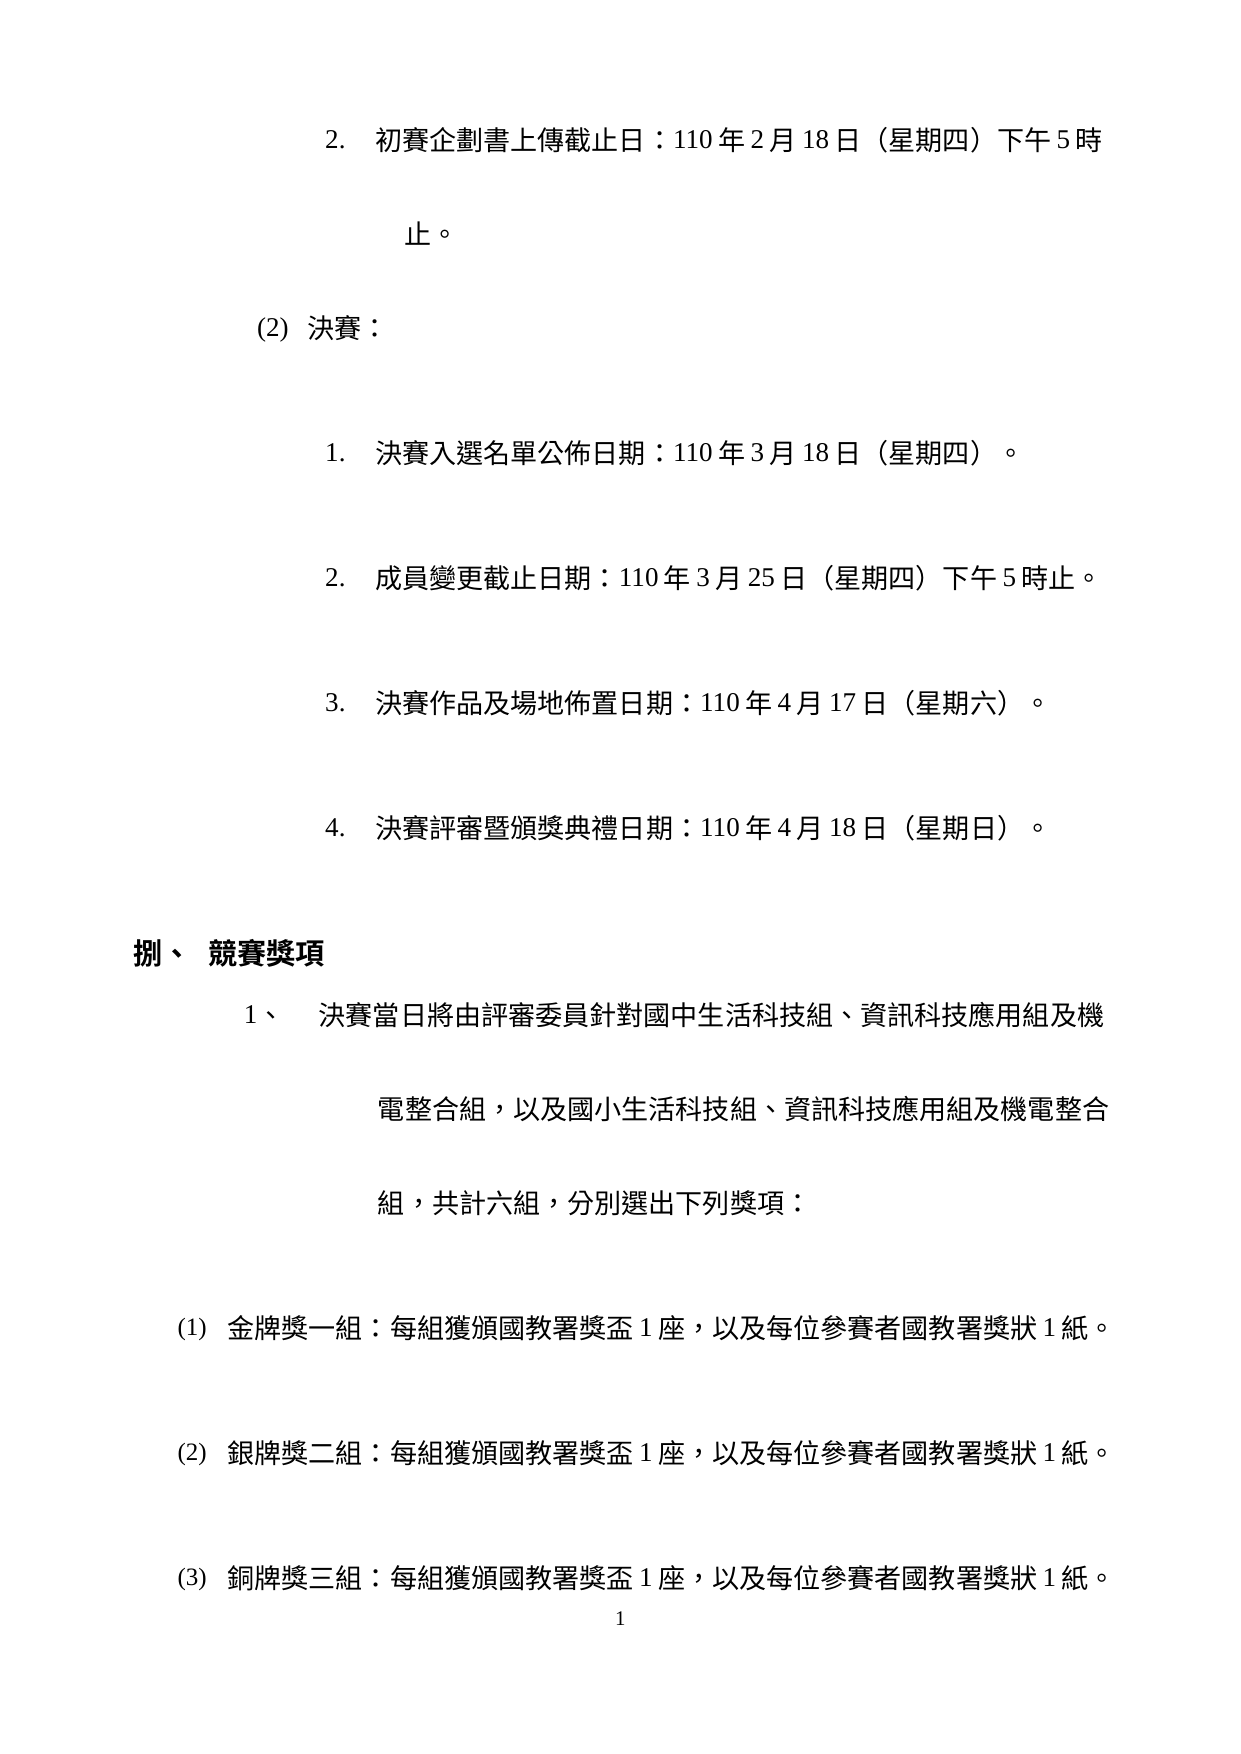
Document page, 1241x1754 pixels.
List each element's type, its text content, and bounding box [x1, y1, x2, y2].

list 決賽作品及場地佈置日期：110年4月17日（星期六）。 [325, 660, 1122, 722]
list 銅牌獎三組：每組獲頒國教署獎盃1座，以及每位參賽者國教署獎狀1紙。 [177, 1535, 1122, 1597]
list 成員變更截止日期：110年3月25日（星期四）下午5時止。 [325, 535, 1122, 597]
list 決賽評審暨頒獎典禮日期：110年4月18日（星期日）。 [325, 785, 1122, 847]
list 決賽入選名單公佈日期：110年3月18日（星期四）。 [325, 410, 1122, 472]
list 決賽當日將由評審委員針對國中生活科技組、資訊科技應用組及機電整合組，以及國小生活科技組、資訊科技應用組及機電整合組，共計六組，分別選出下列獎項： [243, 972, 1122, 1222]
list 銀牌獎二組：每組獲頒國教署獎盃1座，以及每位參賽者國教署獎狀1紙。 [177, 1410, 1122, 1472]
list 決賽： [257, 285, 1122, 347]
list 金牌獎一組：每組獲頒國教署獎盃1座，以及每位參賽者國教署獎狀1紙。 [177, 1285, 1122, 1347]
list 初賽企劃書上傳截止日：110年2月18日（星期四）下午5時止。 [325, 97, 1122, 254]
list 競賽獎項 [133, 910, 1122, 972]
